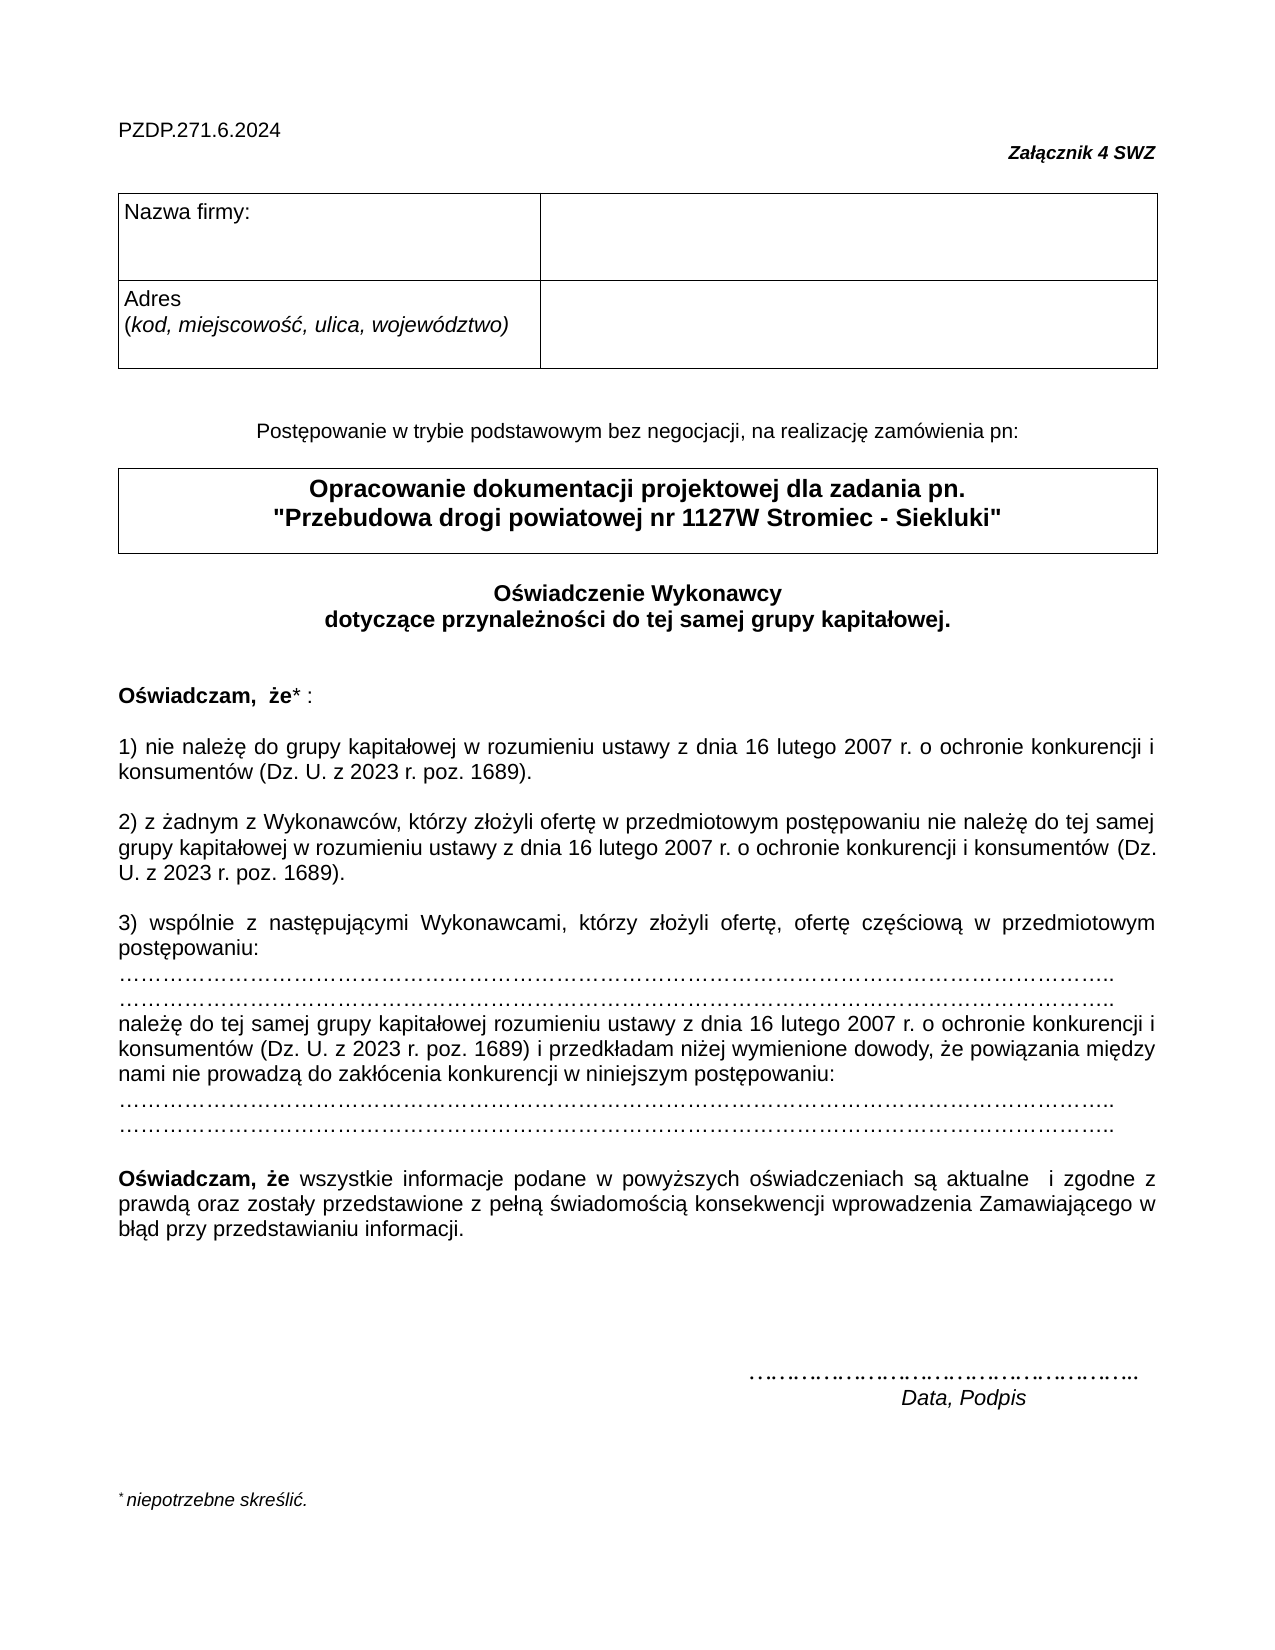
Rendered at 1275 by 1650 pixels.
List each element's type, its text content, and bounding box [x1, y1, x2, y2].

text należę do tej samej grupy kapitałowej rozumieniu ustawy z dnia 16 lutego 2007 r. o ochronie konkurencji i konsumentów (Dz. U. z 2023 r. poz. 1689) i przedkładam niżej wymienione dowody, że powiązania między nami nie prowadzą do zakłócenia konkurencji w niniejszym postępowaniu: [118, 1011, 1157, 1086]
text Data, Podpis [118, 1385, 1157, 1410]
text 3) wspólnie z następującymi Wykonawcami, którzy złożyli ofertę, ofertę częściową w przedmiotowym postępowaniu: [118, 910, 1157, 960]
text PZDP.271.6.2024 [118, 118, 1157, 142]
table_header Opracowanie dokumentacji projektowej dla zadania pn. "Przebudowa drogi powiatowej nr 1127W Stromiec - Siekluki" [119, 469, 1157, 553]
text Postępowanie w trybie podstawowym bez negocjacji, na realizację zamówienia pn: [118, 418, 1157, 442]
text ……………………………………………………………………………………………………………………….. [118, 986, 1157, 1011]
text * niepotrzebne skreślić. [118, 1489, 1157, 1511]
text …………………………………………….. [118, 1356, 1157, 1385]
text 2) z żadnym z Wykonawców, którzy złożyli ofertę w przedmiotowym postępowaniu nie należę do tej samej grupy kapitałowej w rozumieniu ustawy z dnia 16 lutego 2007 r. o ochronie konkurencji i konsumentów (Dz. U. z 2023 r. poz. 1689). [118, 809, 1157, 885]
text dotyczące przynależności do tej samej grupy kapitałowej. [118, 606, 1157, 633]
text ……………………………………………………………………………………………………………………….. [118, 960, 1157, 986]
text Załącznik 4 SWZ [118, 142, 1157, 164]
table_header Nazwa firmy: [119, 194, 540, 280]
text Oświadczenie Wykonawcy [118, 580, 1157, 606]
table_cell Adres (kod, miejscowość, ulica, województwo) [119, 281, 540, 368]
text 1) nie należę do grupy kapitałowej w rozumieniu ustawy z dnia 16 lutego 2007 r. o ochronie konkurencji i konsumentów (Dz. U. z 2023 r. poz. 1689). [118, 733, 1157, 784]
text Oświadczam, że wszystkie informacje podane w powyższych oświadczeniach są aktualne i zgodne z prawdą oraz zostały przedstawione z pełną świadomością konsekwencji wprowadzenia Zamawiającego w błąd przy przedstawianiu informacji. [118, 1166, 1157, 1241]
table_cell [541, 281, 1157, 368]
text Oświadczam, że* : [118, 683, 1157, 708]
text ……………………………………………………………………………………………………………………….. [118, 1112, 1157, 1137]
text ……………………………………………………………………………………………………………………….. [118, 1086, 1157, 1112]
table_header [541, 194, 1157, 280]
